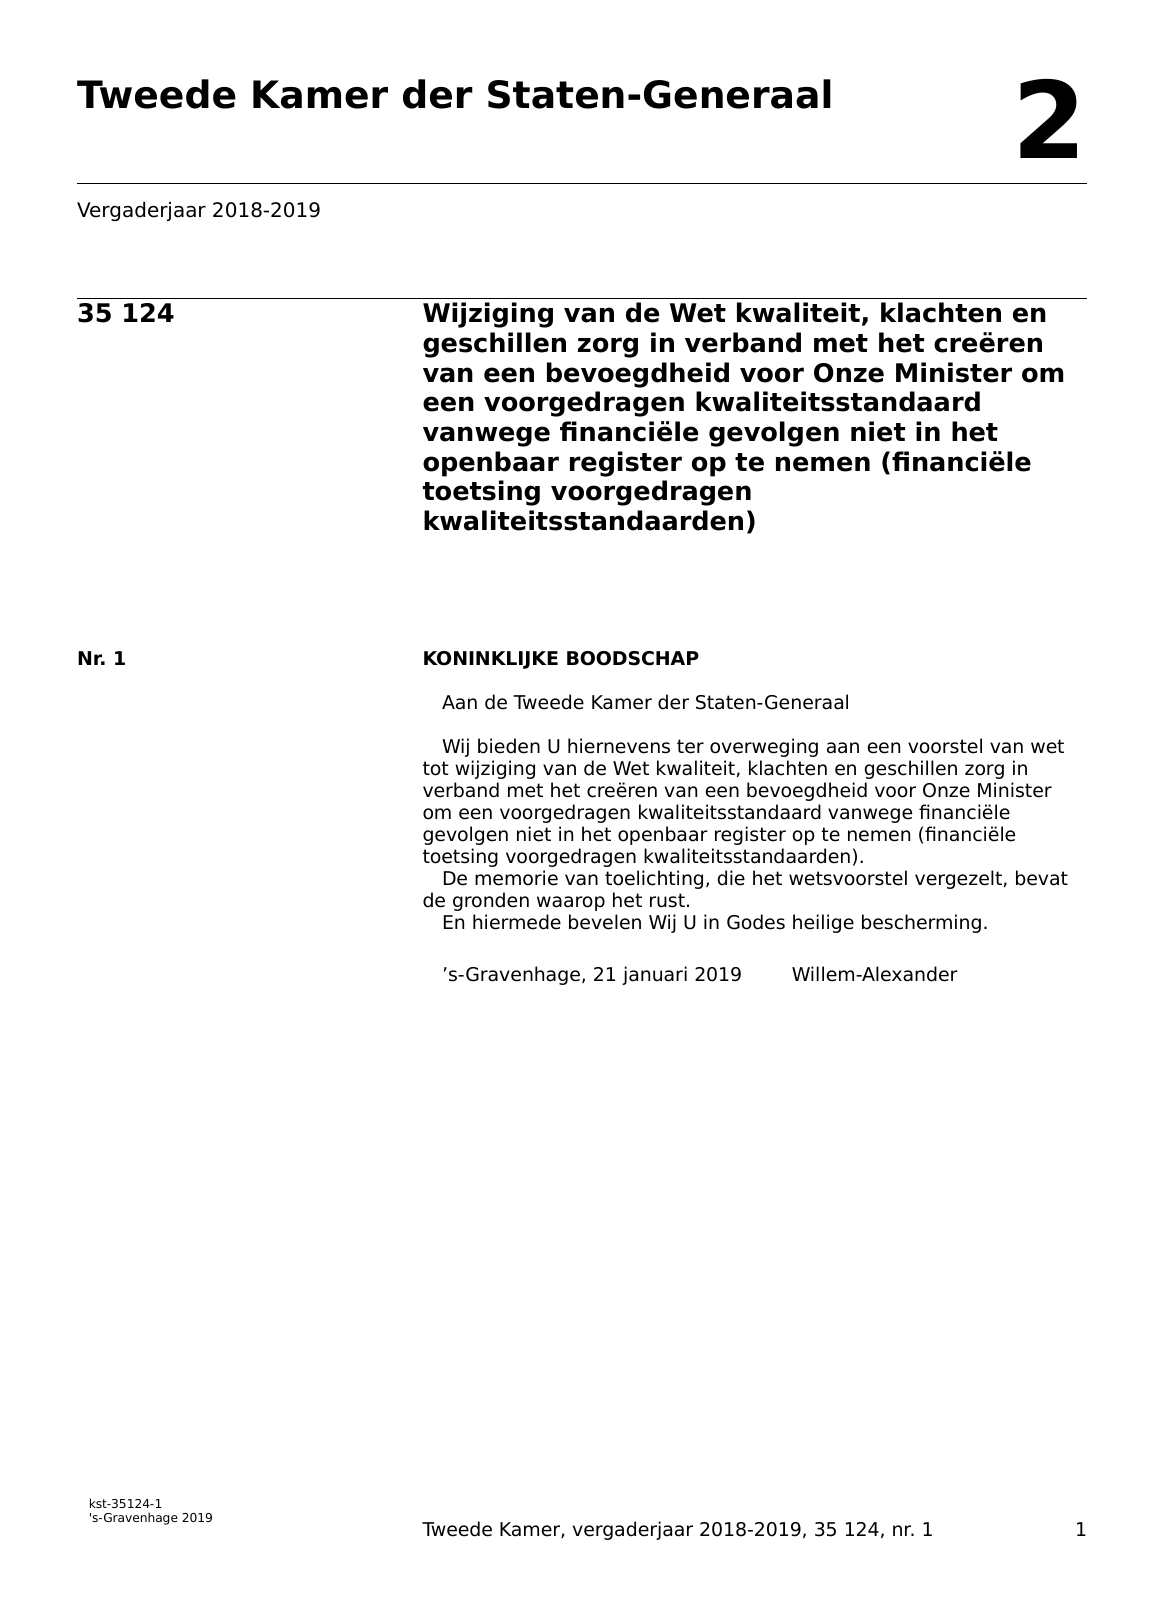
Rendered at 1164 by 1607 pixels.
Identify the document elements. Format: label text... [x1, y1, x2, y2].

text En hiermede bevelen Wij U in Godes heilige bescherming. [422, 912, 1087, 934]
table_header Tweede Kamer der Staten-Generaal [77, 59, 886, 183]
subtitle 35 124 Wijziging van de Wet kwaliteit, klachten en geschillen zorg in verband met het creëren van een bevoegdheid voor Onze Minister om een voorgedragen kwaliteitsstandaard vanwege financiële gevolgen niet in het openbaar register op te nemen (financiële toetsing voorgedragen kwaliteitsstandaarden) [77, 299, 1087, 536]
text Aan de Tweede Kamer der Staten-Generaal [422, 692, 1087, 714]
text Wij bieden U hiernevens ter overweging aan een voorstel van wet tot wijziging van de Wet kwaliteit, klachten en geschillen zorg in verband met het creëren van een bevoegdheid voor Onze Minister om een voorgedragen kwaliteitsstandaard vanwege financiële gevolgen niet in het openbaar register op te nemen (financiële toetsing voorgedragen kwaliteitsstandaarden). [422, 736, 1087, 868]
subtitle Nr. 1 KONINKLIJKE BOODSCHAP [77, 647, 1087, 669]
table_cell Vergaderjaar 2018-2019 [77, 184, 1087, 298]
text De memorie van toelichting, die het wetsvoorstel vergezelt, bevat de gronden waarop het rust. [422, 868, 1087, 912]
text kst-35124-1 [88, 1497, 323, 1511]
text 's-Gravenhage 2019 [88, 1511, 323, 1525]
table_header 2 [886, 59, 1087, 183]
text ’s-Gravenhage, 21 januari 2019 Willem-Alexander [422, 964, 1087, 986]
